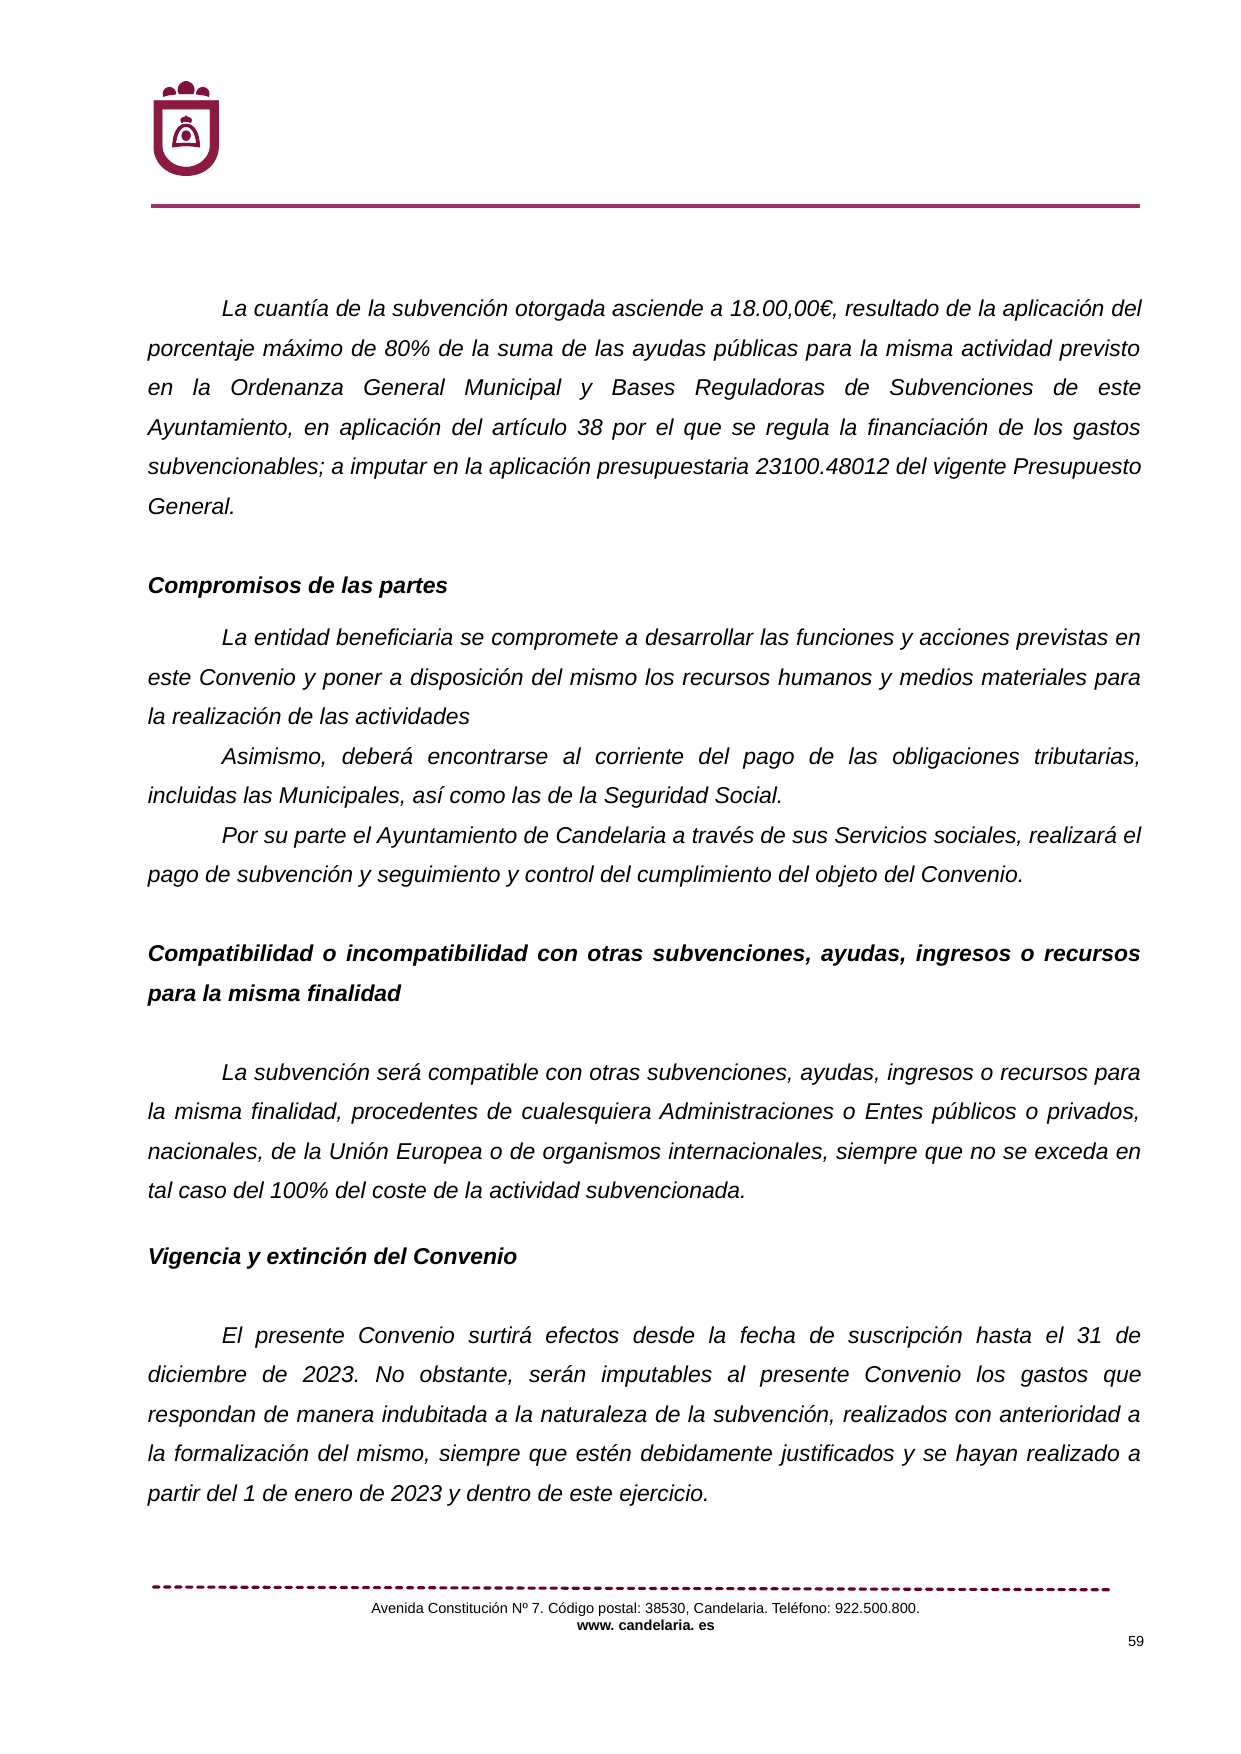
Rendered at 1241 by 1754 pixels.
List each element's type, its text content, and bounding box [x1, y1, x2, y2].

text Por su parte el Ayuntamiento de Candelaria a través de sus Servicios sociales, realizará el pago de subvención y seguimiento y control del cumplimiento del objeto del Convenio. [148, 822, 1144, 888]
text Asimismo, deberá encontrarse al corriente del pago de las obligaciones tributarias, incluidas las Municipales, así como las de la Seguridad Social. [148, 743, 1144, 809]
text La cuantía de la subvención otorgada asciende a 18.00,00€, resultado de la aplicación del porcentaje máximo de 80% de la suma de las ayudas públicas para la misma actividad previsto en la Ordenanza General Municipal y Bases Reguladoras de Subvenciones de este Ayuntamiento, en aplicación del artículo 38 por el que se regula la financiación de los gastos subvencionables; a imputar en la aplicación presupuestaria 23100.48012 del vigente Presupuesto General. [148, 295, 1144, 519]
text La subvención será compatible con otras subvenciones, ayudas, ingresos o recursos para la misma finalidad, procedentes de cualesquiera Administraciones o Entes públicos o privados, nacionales, de la Unión Europea o de organismos internacionales, siempre que no se exceda en tal caso del 100% del coste de la actividad subvencionada. [148, 1059, 1144, 1203]
text El presente Convenio surtirá efectos desde la fecha de suscripción hasta el 31 de diciembre de 2023. No obstante, serán imputables al presente Convenio los gastos que respondan de manera indubitada a la naturaleza de la subvención, realizados con anterioridad a la formalización del mismo, siempre que estén debidamente justificados y se hayan realizado a partir del 1 de enero de 2023 y dentro de este ejercicio. [148, 1322, 1144, 1506]
text La entidad beneficiaria se compromete a desarrollar las funciones y acciones previstas en este Convenio y poner a disposición del mismo los recursos humanos y medios materiales para la realización de las actividades [148, 624, 1144, 730]
text Vigencia y extinción del Convenio [148, 1243, 1144, 1269]
text Compatibilidad o incompatibilidad con otras subvenciones, ayudas, ingresos o recursos para la misma finalidad [148, 940, 1144, 1006]
text Compromisos de las partes [148, 572, 1144, 598]
